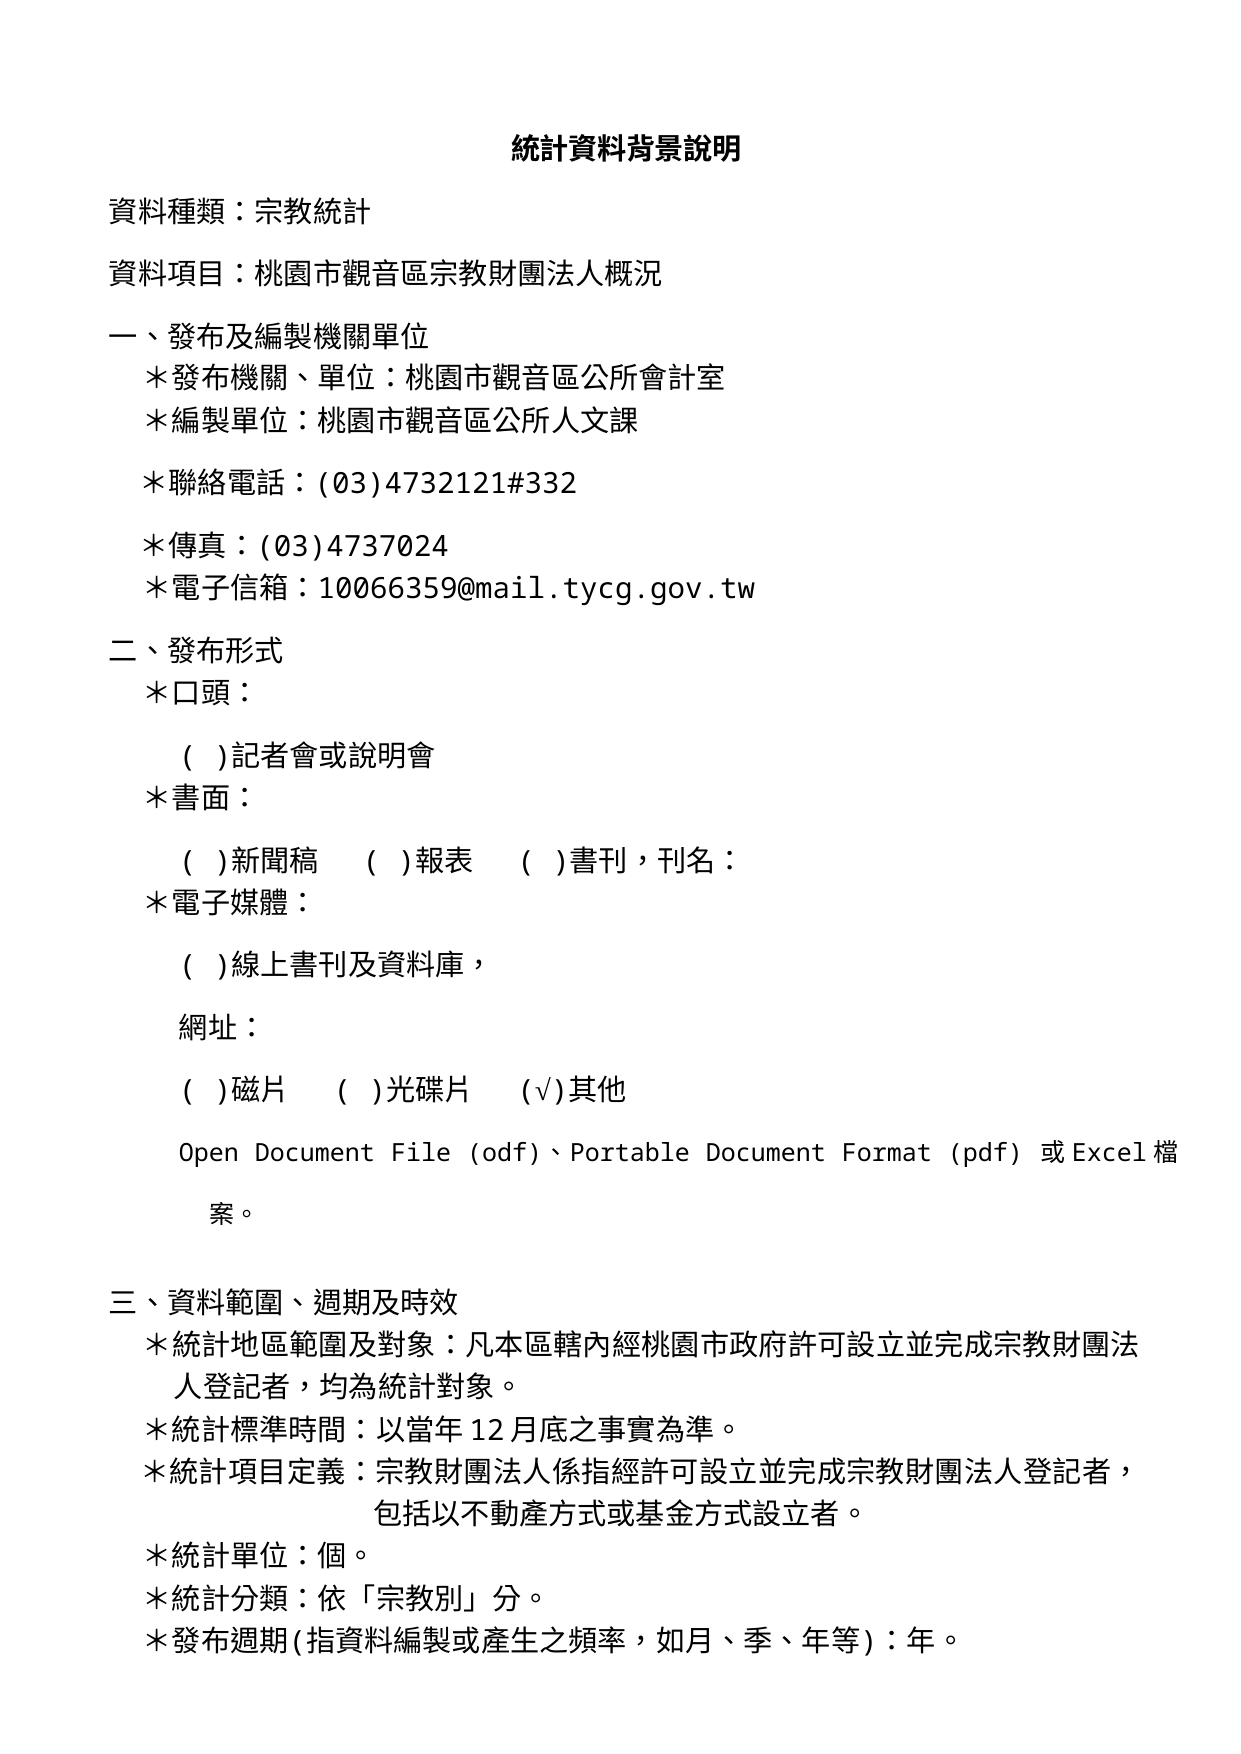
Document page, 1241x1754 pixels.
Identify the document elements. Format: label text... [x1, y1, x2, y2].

table_header 統計資料背景說明 資料種類：宗教統計 資料項目：桃園市觀音區宗教財團法人概況 一、發布及編製機關單位 ＊發布機關、單位：桃園市觀音區公所會計室 ＊編製單位：桃園市觀音區公所人文課 ＊聯絡電話：(03)4732121#332 ＊傳真：(03)4737024 ＊電子信箱：10066359@mail.tycg.gov.tw 二、發布形式 ＊口頭： ( )記者會或說明會 ＊書面： ( )新聞稿 ( )報表 ( )書刊，刊名： ＊電子媒體： ( )線上書刊及資料庫， 網址： ( )磁片 ( )光碟片 (√)其他 Open Document File (odf)、Portable Document Format (pdf) 或Excel檔案。 三、資料範圍、週期及時效 ＊統計地區範圍及對象：凡本區轄內經桃園市政府許可設立並完成宗教財團法人登記者，均為統計對象。 ＊統計標準時間：以當年12月底之事實為準。 ＊統計項目定義：宗教財團法人係指經許可設立並完成宗教財團法人登記者，包括以不動產方式或基金方式設立者。 ＊統計單位：個。 ＊統計分類：依「宗教別」分。 ＊發布週期(指資料編製或產生之頻率，如月、季、年等)：年。 ＊時效(指統計標準時間至資料發布時間之間隔時間)：1個月。 ＊資料變革：無。 四、公開資料發布訊息 ＊預告發布日期(含預告方式及週期)：每年終了後1個月(原訂預告發布日期如遇例假日或國定假日則延至下一個工作日發布)。 ＊同步發送單位(說明資料發布時同步發送之單位或可同步查得該資料之網址)：桃園市政府民政局。 五、資料品質 ＊統計指標編製方法與資料來源說明：依據本公所資料彙編。 ＊統計資料交叉查核及確保資料合理性之機制(說明各項資料之相互關係及不同資料來源之相關統計差異性)：紙本紀錄與電子檔案交叉查核。 六、須注意及預定改變之事項(說明預定修正之資料、定義、統計方法等及其修正原因)：無。 七、其他事項：無。 [98, 105, 1155, 1660]
